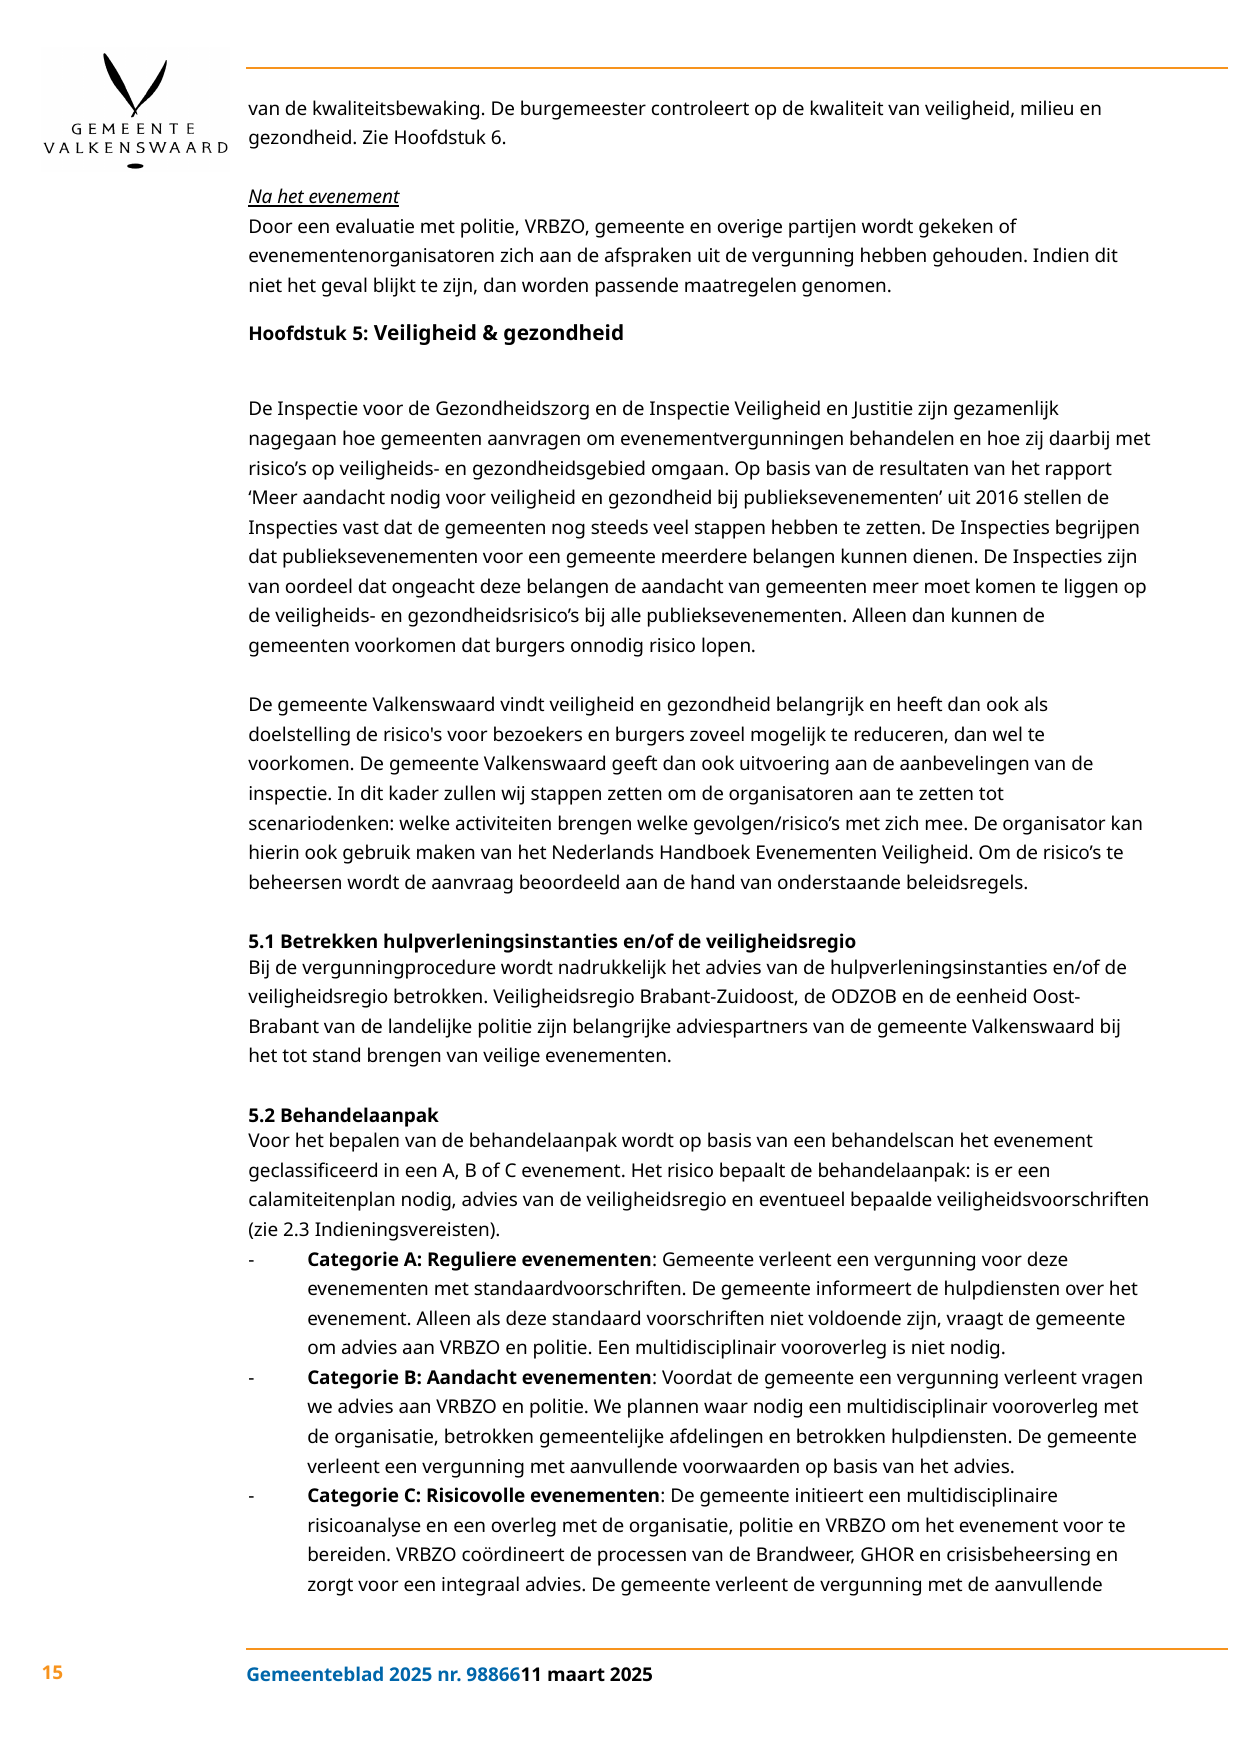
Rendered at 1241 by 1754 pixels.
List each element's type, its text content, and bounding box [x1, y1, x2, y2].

text De Inspectie voor de Gezondheidszorg en de Inspectie Veiligheid en Justitie zijn gezamenlijk nagegaan hoe gemeenten aanvragen om evenementvergunningen behandelen en hoe zij daarbij met risico’s op veiligheids- en gezondheidsgebied omgaan. Op basis van de resultaten van het rapport ‘Meer aandacht nodig voor veiligheid en gezondheid bij publieksevenementen’ uit 2016 stellen de Inspecties vast dat de gemeenten nog steeds veel stappen hebben te zetten. De Inspecties begrijpen dat publieksevenementen voor een gemeente meerdere belangen kunnen dienen. De Inspecties zijn van oordeel dat ongeacht deze belangen de aandacht van gemeenten meer moet komen te liggen op de veiligheids- en gezondheidsrisico’s bij alle publieksevenementen. Alleen dan kunnen de gemeenten voorkomen dat burgers onnodig risico lopen. [248, 396, 1152, 658]
list Categorie C: Risicovolle evenementen: De gemeente initieert een multidisciplinaire risicoanalyse en een overleg met de organisatie, politie en VRBZO om het evenement voor te bereiden. VRBZO coördineert de processen van de Brandweer, GHOR en crisisbeheersing en zorgt voor een integraal advies. De gemeente verleent de vergunning met de aanvullende [248, 1482, 1152, 1597]
text De gemeente Valkenswaard vindt veiligheid en gezondheid belangrijk en heeft dan ook als doelstelling de risico's voor bezoekers en burgers zoveel mogelijk te reduceren, dan wel te voorkomen. De gemeente Valkenswaard geeft dan ook uitvoering aan de aanbevelingen van de inspectie. In dit kader zullen wij stappen zetten om de organisatoren aan te zetten tot scenariodenken: welke activiteiten brengen welke gevolgen/risico’s met zich mee. De organisator kan hierin ook gebruik maken van het Nederlands Handboek Evenementen Veiligheid. Om de risico’s te beheersen wordt de aanvraag beoordeeld aan de hand van onderstaande beleidsregels. [248, 691, 1152, 895]
text van de kwaliteitsbewaking. De burgemeester controleert op de kwaliteit van veiligheid, milieu en gezondheid. Zie Hoofdstuk 6. [248, 95, 1152, 150]
list Categorie B: Aandacht evenementen: Voordat de gemeente een vergunning verleent vragen we advies aan VRBZO en politie. We plannen waar nodig een multidisciplinair vooroverleg met de organisatie, betrokken gemeentelijke afdelingen en betrokken hulpdiensten. De gemeente verleent een vergunning met aanvullende voorwaarden op basis van het advies. [248, 1364, 1152, 1479]
text 5.1 Betrekken hulpverleningsinstanties en/of de veiligheidsregio [248, 928, 1152, 954]
text Hoofdstuk 5: Veiligheid & gezondheid [248, 318, 1152, 346]
text Door een evaluatie met politie, VRBZO, gemeente en overige partijen wordt gekeken of evenementenorganisatoren zich aan de afspraken uit de vergunning hebben gehouden. Indien dit niet het geval blijkt te zijn, dan worden passende maatregelen genomen. [248, 213, 1152, 298]
text 5.2 Behandelaanpak [248, 1102, 1152, 1127]
list Categorie A: Reguliere evenementen: Gemeente verleent een vergunning voor deze evenementen met standaardvoorschriften. De gemeente informeert de hulpdiensten over het evenement. Alleen als deze standaard voorschriften niet voldoende zijn, vraagt de gemeente om advies aan VRBZO en politie. Een multidisciplinair vooroverleg is niet nodig. [248, 1246, 1152, 1360]
text Bij de vergunningprocedure wordt nadrukkelijk het advies van de hulpverleningsinstanties en/of de veiligheidsregio betrokken. Veiligheidsregio Brabant-Zuidoost, de ODZOB en de eenheid Oost-Brabant van de landelijke politie zijn belangrijke adviespartners van de gemeente Valkenswaard bij het tot stand brengen van veilige evenementen. [248, 954, 1152, 1068]
picture [41, 47, 231, 172]
text Na het evenement [248, 183, 1152, 209]
text Voor het bepalen van de behandelaanpak wordt op basis van een behandelscan het evenement geclassificeerd in een A, B of C evenement. Het risico bepaalt de behandelaanpak: is er een calamiteitenplan nodig, advies van de veiligheidsregio en eventueel bepaalde veiligheidsvoorschriften (zie 2.3 Indieningsvereisten). [248, 1127, 1152, 1242]
